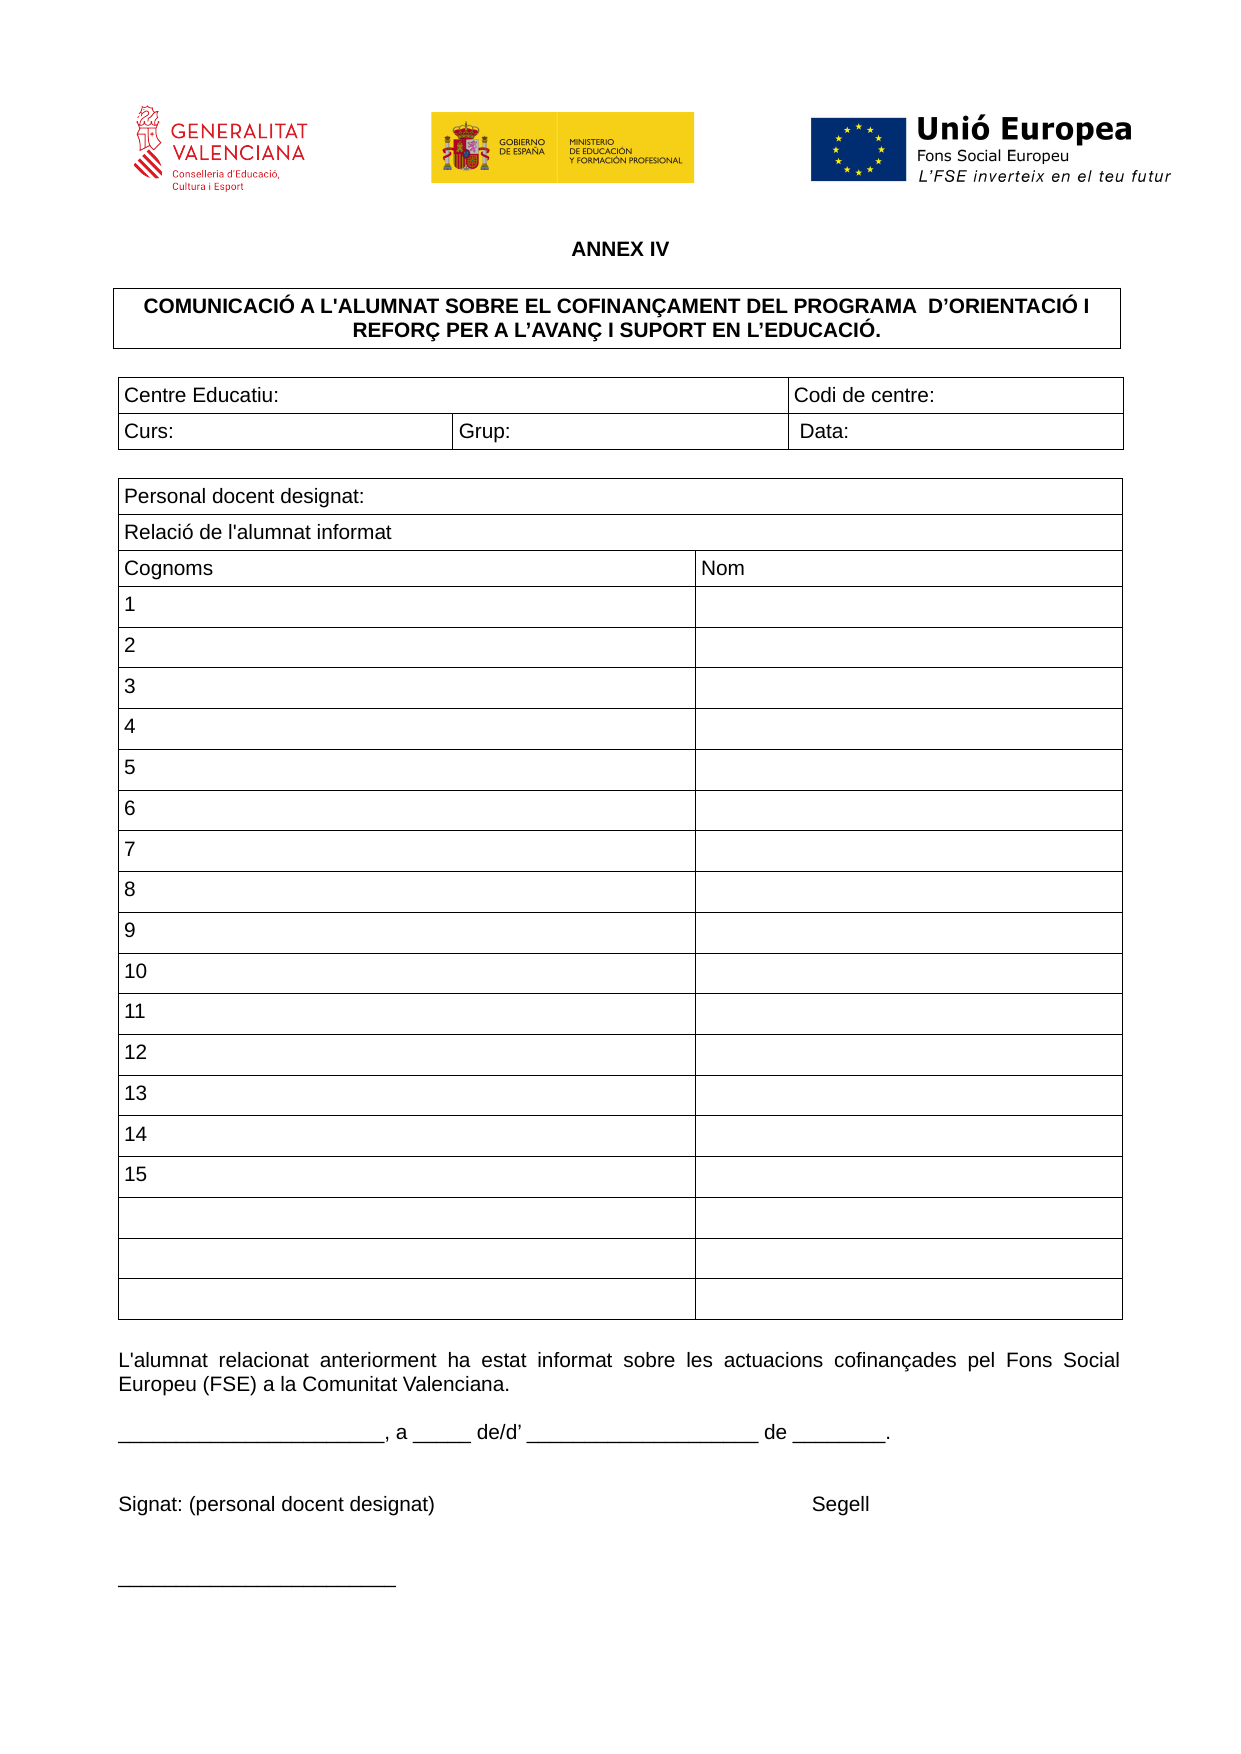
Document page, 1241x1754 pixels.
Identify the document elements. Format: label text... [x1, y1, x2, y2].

table_cell [696, 587, 1122, 627]
table_cell [119, 1198, 695, 1237]
table_cell 6 [119, 791, 695, 830]
picture [133, 105, 308, 192]
table_cell Grup: [453, 414, 788, 449]
table_header Codi de centre: [789, 378, 1123, 413]
table_cell [696, 791, 1122, 830]
table_cell [696, 628, 1122, 667]
table_cell 14 [119, 1116, 695, 1156]
table_cell 10 [119, 954, 695, 993]
table_cell 7 [119, 831, 695, 871]
table_cell [696, 1279, 1122, 1319]
table_header Personal docent designat: [119, 479, 1122, 514]
table_cell [696, 1116, 1122, 1156]
table_cell 8 [119, 872, 695, 912]
table_cell [696, 1076, 1122, 1115]
table_cell [696, 994, 1122, 1034]
picture [431, 112, 695, 183]
table_cell 9 [119, 913, 695, 952]
table_cell [696, 750, 1122, 789]
table_cell 13 [119, 1076, 695, 1115]
table_cell 15 [119, 1157, 695, 1197]
table_cell [696, 668, 1122, 708]
text ________________________ [118, 1564, 1122, 1588]
text _______________________, a _____ de/d’ ____________________ de ________. [118, 1420, 1122, 1444]
table_cell 1 [119, 587, 695, 627]
table_cell [696, 1239, 1122, 1278]
table_cell 2 [119, 628, 695, 667]
text Signat: (personal docent designat) Segell [118, 1492, 1122, 1516]
table_cell [696, 872, 1122, 912]
table_cell [696, 831, 1122, 871]
table_cell 4 [119, 709, 695, 749]
table_header Centre Educatiu: [119, 378, 788, 413]
text L'alumnat relacionat anteriorment ha estat informat sobre les actuacions cofinançades pel Fons Social Europeu (FSE) a la Comunitat Valenciana. [118, 1348, 1122, 1396]
table_cell 12 [119, 1035, 695, 1074]
text ANNEX IV [118, 234, 1122, 261]
table_cell Curs: [119, 414, 452, 449]
table_cell [696, 1157, 1122, 1197]
table_cell Cognoms [119, 551, 695, 586]
table_cell [696, 1198, 1122, 1237]
table_cell [696, 1035, 1122, 1074]
table_cell Data: [789, 414, 1123, 449]
table_cell Nom [696, 551, 1122, 586]
table_cell 3 [119, 668, 695, 708]
table_header COMUNICACIÓ A L'ALUMNAT SOBRE EL COFINANÇAMENT DEL PROGRAMA D’ORIENTACIÓ I REFORÇ PER A L’AVANÇ I SUPORT EN L’EDUCACIÓ. [114, 289, 1120, 348]
table_cell [119, 1239, 695, 1278]
table_cell [696, 913, 1122, 952]
table_cell [696, 709, 1122, 749]
picture [799, 106, 1190, 195]
table_cell [119, 1279, 695, 1319]
table_cell Relació de l'alumnat informat [119, 515, 1122, 550]
table_cell 5 [119, 750, 695, 789]
table_cell [696, 954, 1122, 993]
table_cell 11 [119, 994, 695, 1034]
